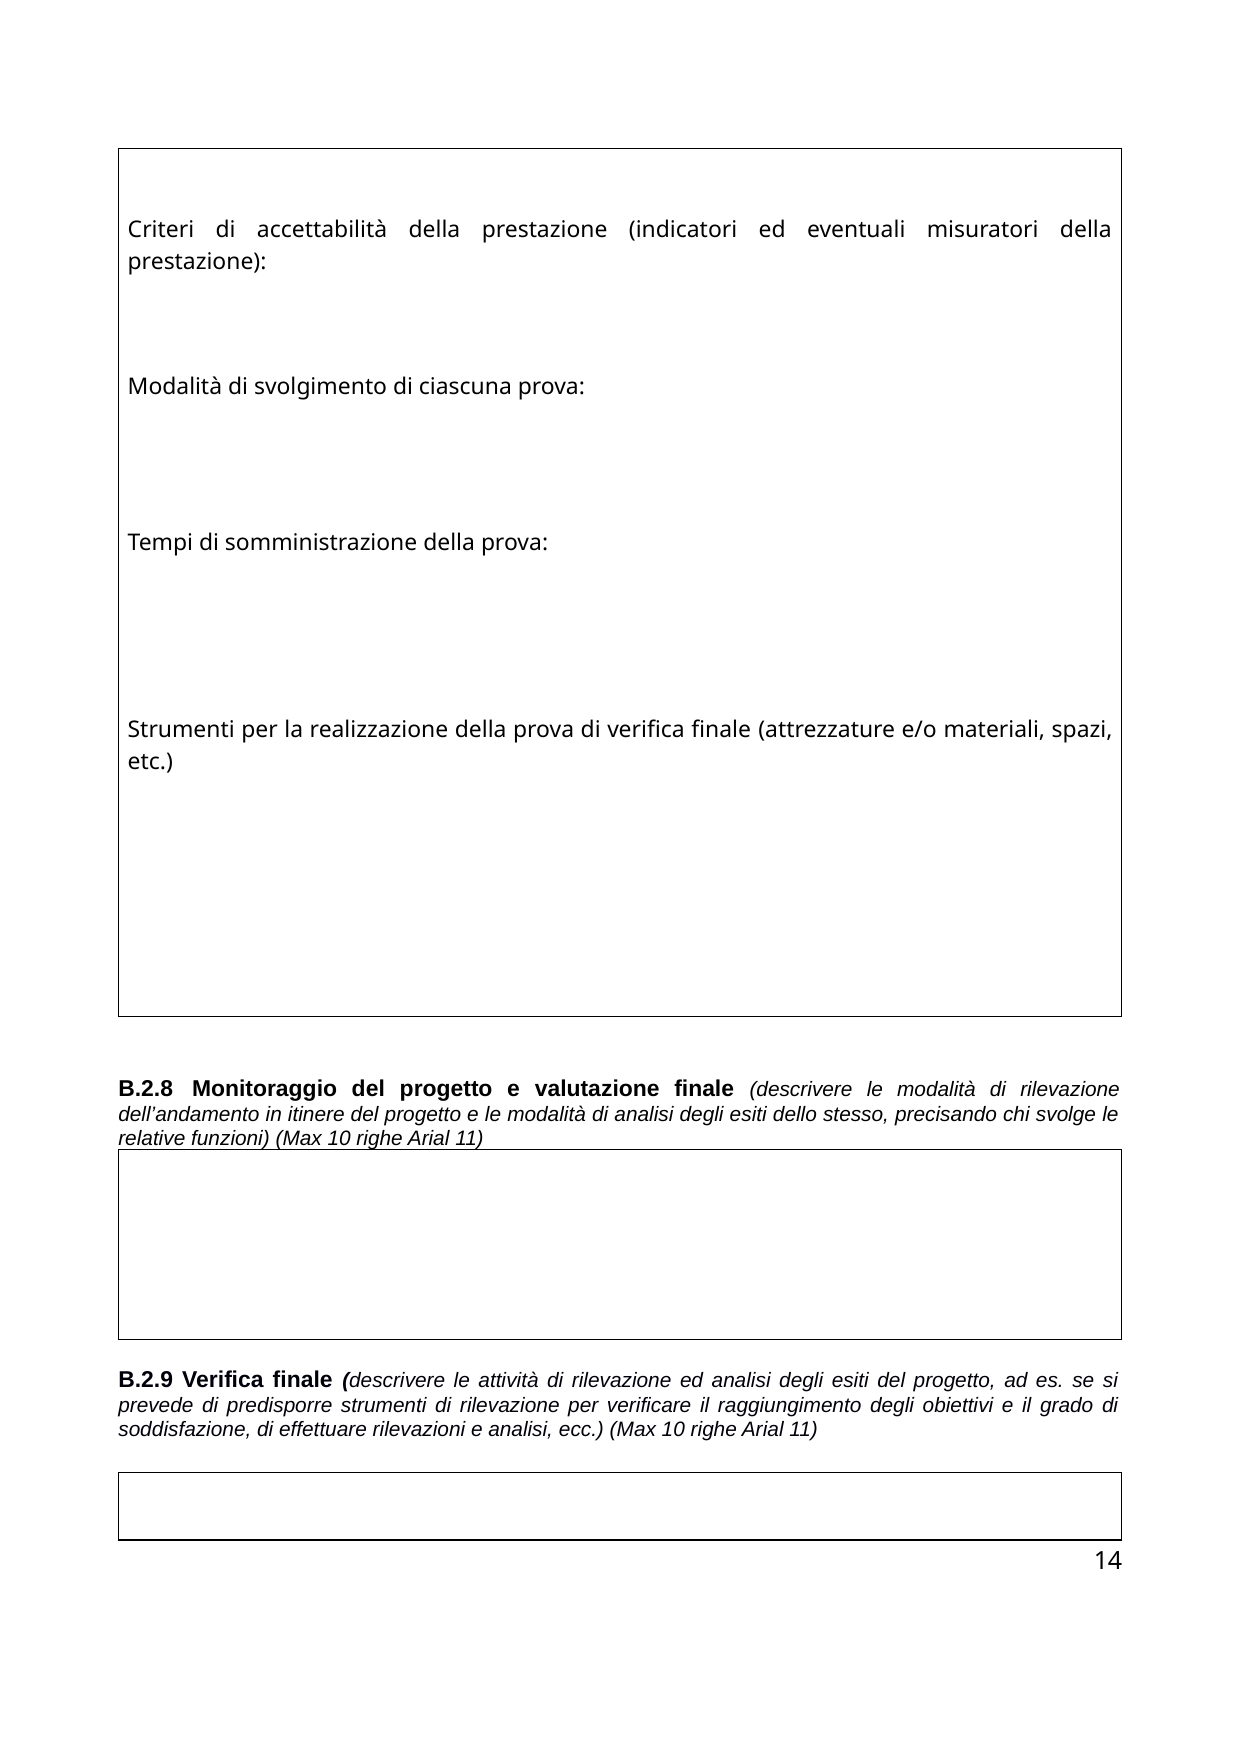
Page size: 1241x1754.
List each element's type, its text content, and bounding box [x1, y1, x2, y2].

text B.2.9 Verifica finale (descrivere le attività di rilevazione ed analisi degli esiti del progetto, ad es. se si prevede di predisporre strumenti di rilevazione per verificare il raggiungimento degli obiettivi e il grado di soddisfazione, di effettuare rilevazioni e analisi, ecc.) (Max 10 righe Arial 11) [118, 1366, 1122, 1441]
text B.2.8 Monitoraggio del progetto e valutazione finale (descrivere le modalità di rilevazione dell’andamento in itinere del progetto e le modalità di analisi degli esiti dello stesso, precisando chi svolge le relative funzioni) (Max 10 righe Arial 11) [118, 1075, 1122, 1149]
text Criteri di accettabilità della prestazione (indicatori ed eventuali misuratori della prestazione): [119, 210, 1121, 276]
text Modalità di svolgimento di ciascuna prova: [119, 366, 1121, 401]
text Tempi di somministrazione della prova: [119, 523, 1121, 557]
text Strumenti per la realizzazione della prova di verifica finale (attrezzature e/o materiali, spazi, etc.) [119, 710, 1121, 776]
